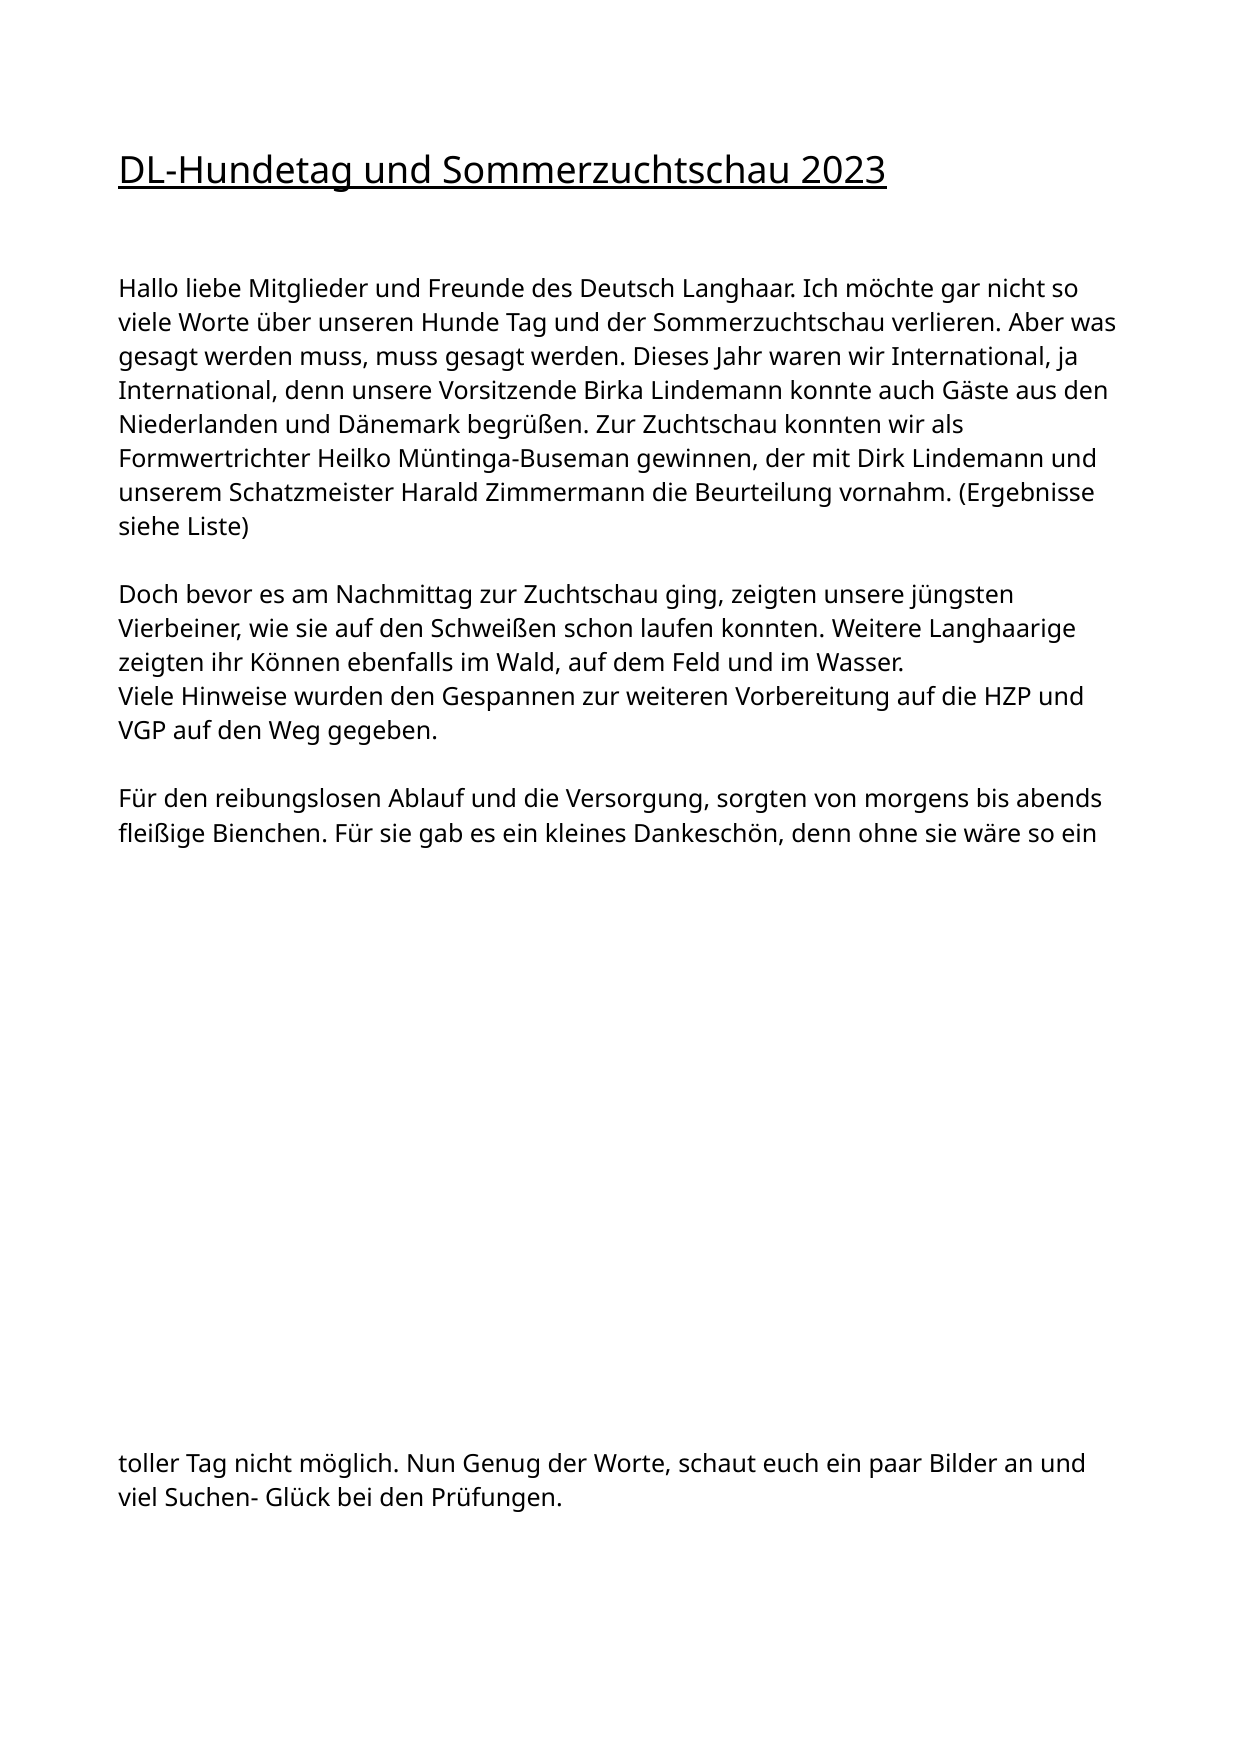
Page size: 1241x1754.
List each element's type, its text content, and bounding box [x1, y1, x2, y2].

text Hallo liebe Mitglieder und Freunde des Deutsch Langhaar. Ich möchte gar nicht so viele Worte über unseren Hunde Tag und der Sommerzuchtschau verlieren. Aber was gesagt werden muss, muss gesagt werden. Dieses Jahr waren wir International, ja International, denn unsere Vorsitzende Birka Lindemann konnte auch Gäste aus den Niederlanden und Dänemark begrüßen. Zur Zuchtschau konnten wir als Formwertrichter Heilko Müntinga-Buseman gewinnen, der mit Dirk Lindemann und unserem Schatzmeister Harald Zimmermann die Beurteilung vornahm. (Ergebnisse siehe Liste) Doch bevor es am Nachmittag zur Zuchtschau ging, zeigten unsere jüngsten Vierbeiner, wie sie auf den Schweißen schon laufen konnten. Weitere Langhaarige zeigten ihr Können ebenfalls im Wald, auf dem Feld und im Wasser. Viele Hinweise wurden den Gespannen zur weiteren Vorbereitung auf die HZP und VGP auf den Weg gegeben. Für den reibungslosen Ablauf und die Versorgung, sorgten von morgens bis abends fleißige Bienchen. Für sie gab es ein kleines Dankeschön, denn ohne sie wäre so ein toller Tag nicht möglich. Nun Genug der Worte, schaut euch ein paar Bilder an und viel Suchen- Glück bei den Prüfungen. [118, 270, 1122, 1514]
subtitle DL-Hundetag und Sommerzuchtschau 2023 [118, 143, 1122, 194]
